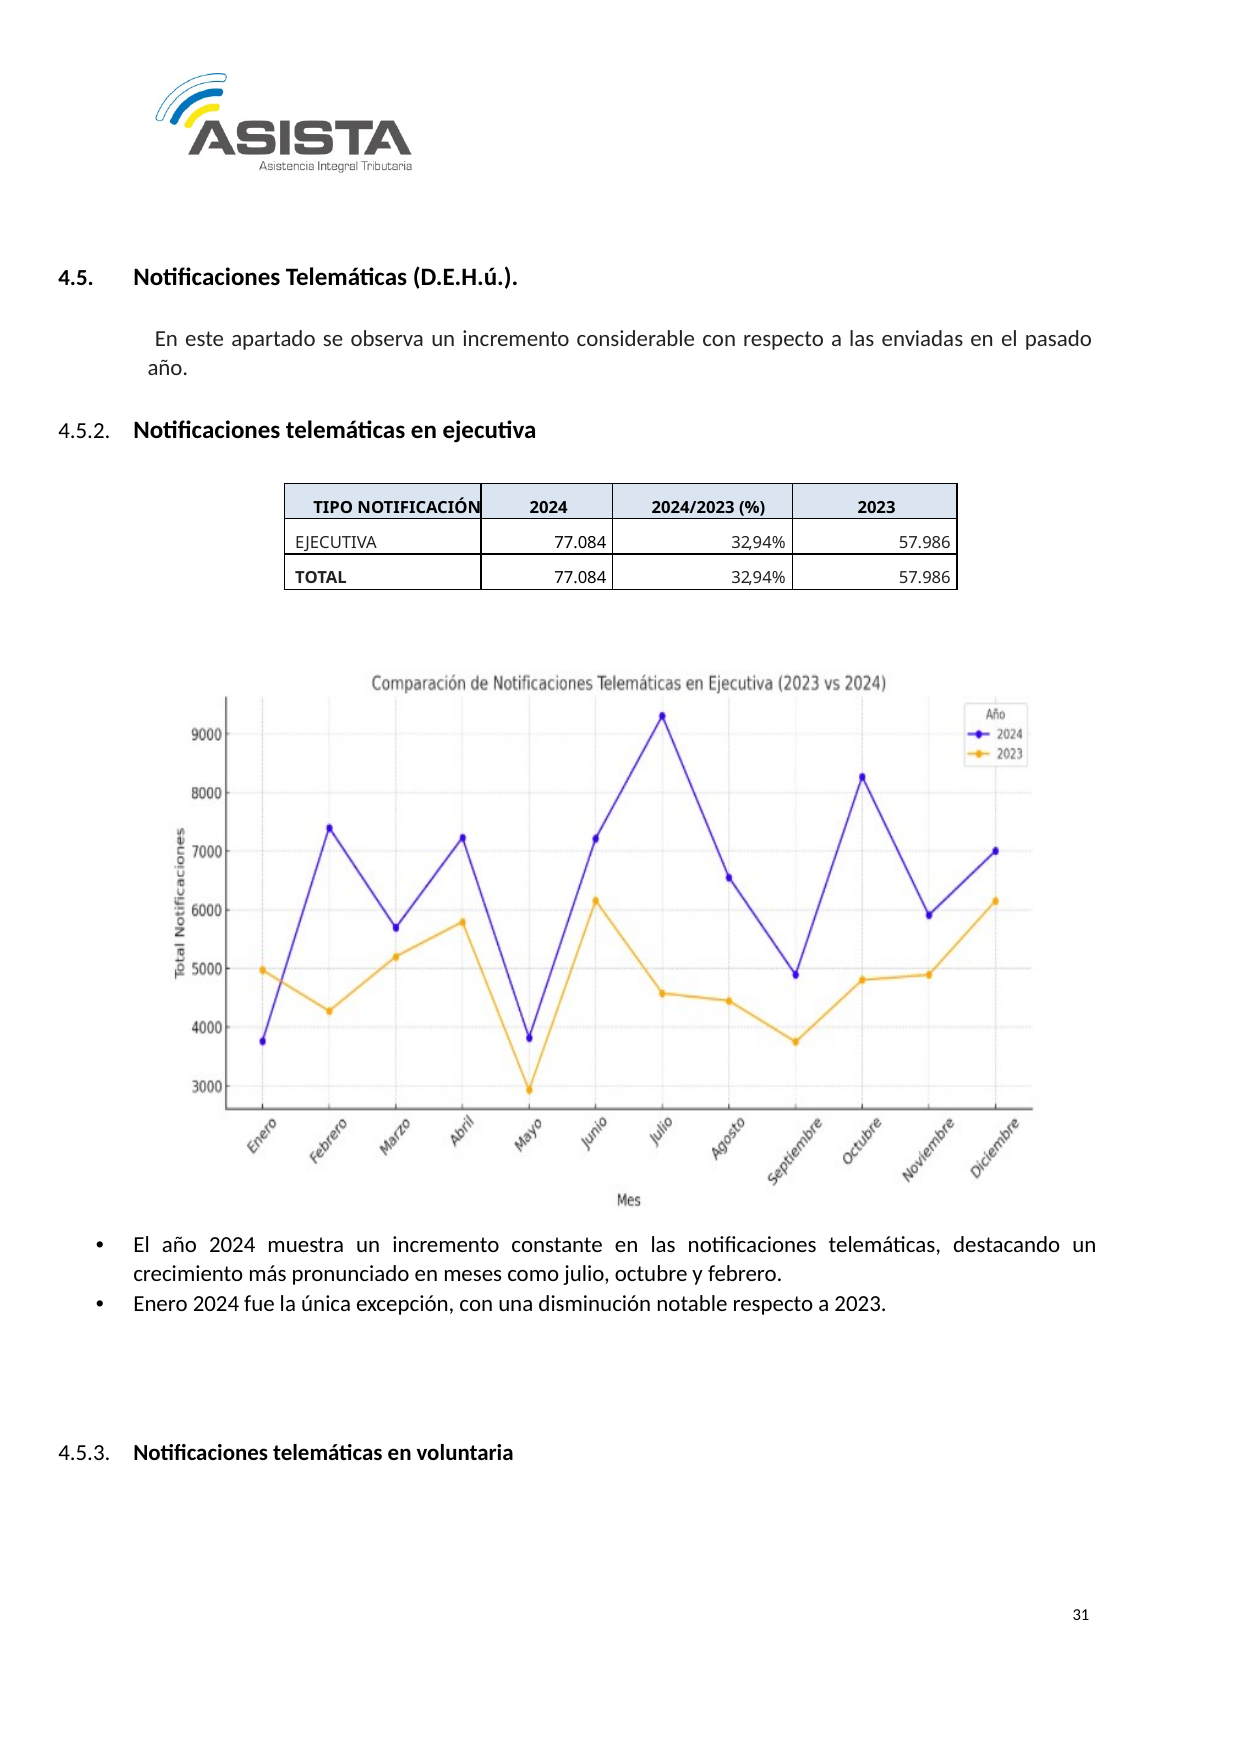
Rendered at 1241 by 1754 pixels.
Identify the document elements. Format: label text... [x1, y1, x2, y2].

list Enero 2024 fue la única excepción, con una disminución notable respecto a 2023. [96, 1289, 1098, 1317]
list El año 2024 muestra un incremento constante en las notificaciones telemáticas, destacando un crecimiento más pronunciado en meses como julio, octubre y febrero. [96, 1231, 1098, 1287]
text En este apartado se observa un incremento considerable con respecto a las enviadas en el pasado año. [147, 324, 1094, 381]
list Notificaciones telemáticas en ejecutiva [58, 414, 1098, 444]
list Notificaciones telemáticas en voluntaria [58, 1438, 1098, 1466]
list Notificaciones Telemáticas (D.E.H.ú.). [58, 261, 1095, 292]
